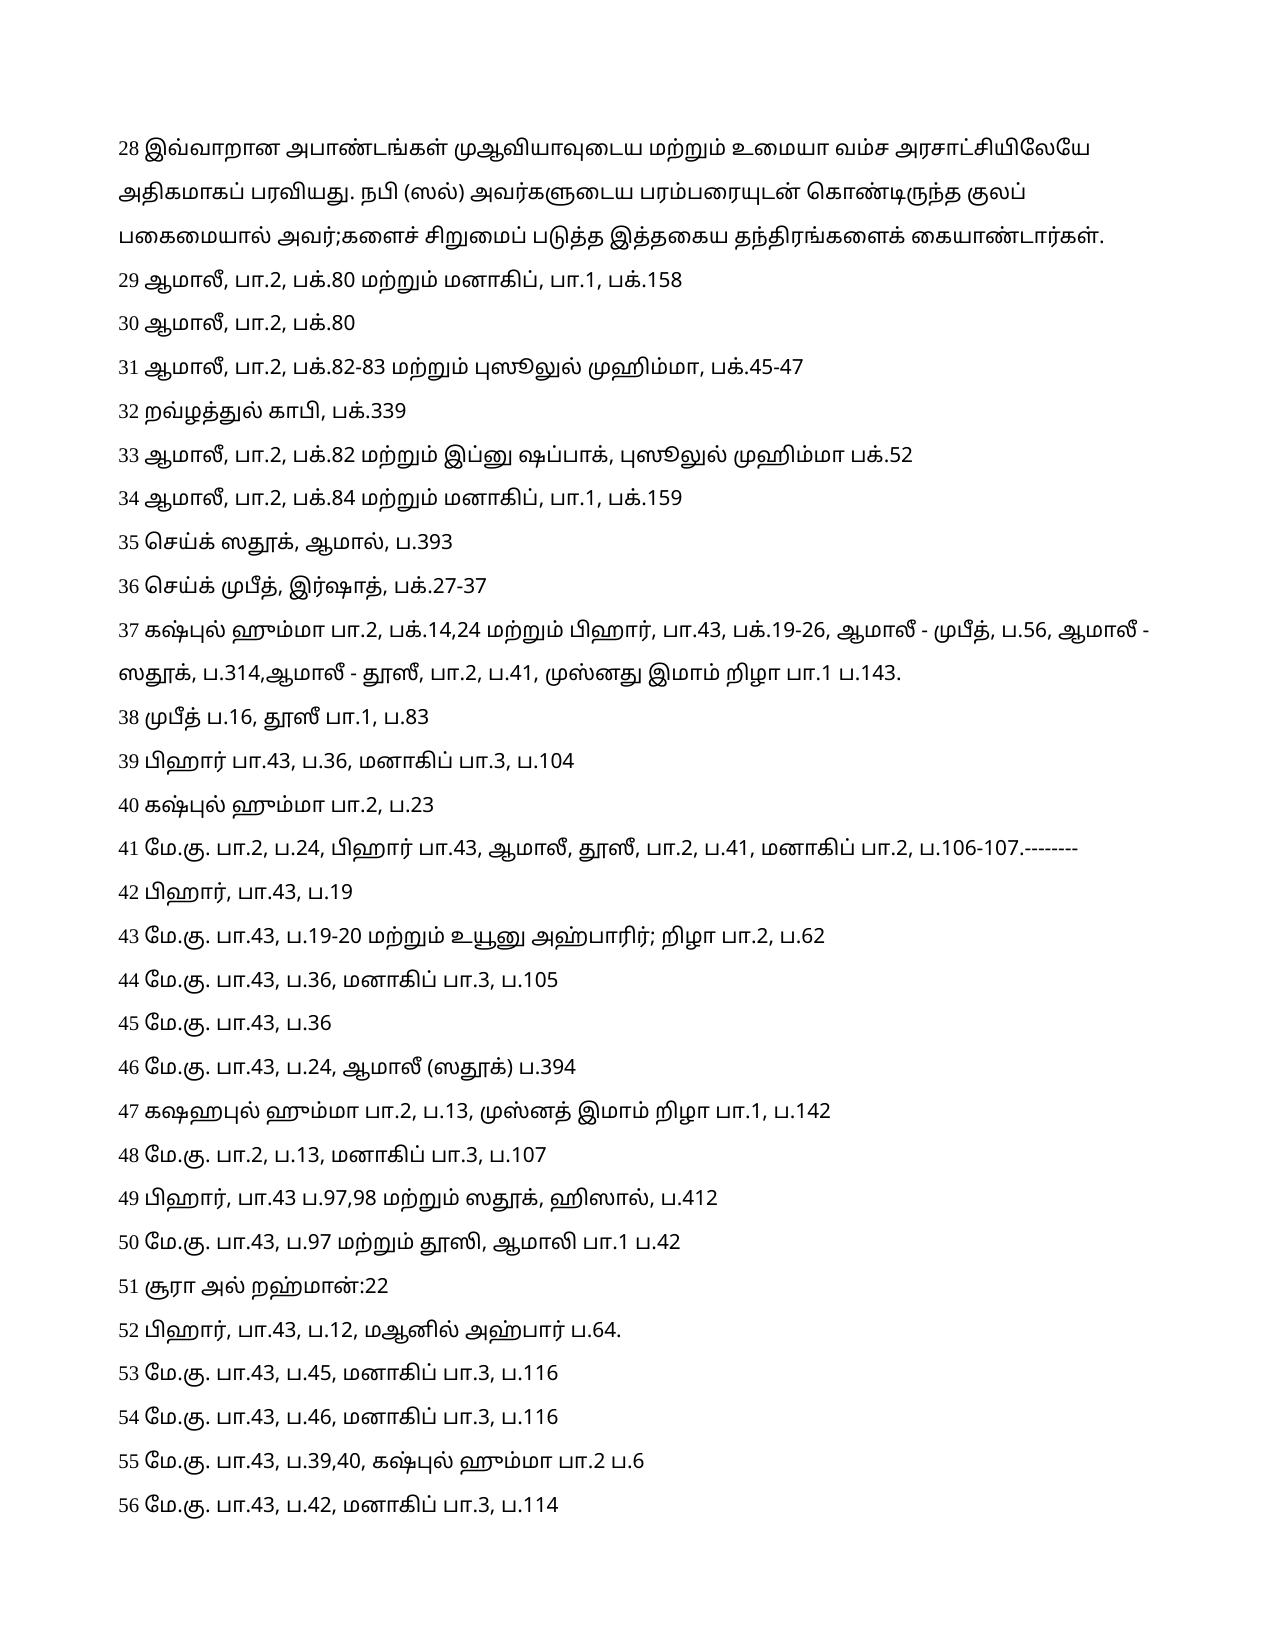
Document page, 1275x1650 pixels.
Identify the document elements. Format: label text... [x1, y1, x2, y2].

text மே.கு. பா.2, ப.13, மனாகிப் பா.3, ப.107 [118, 1124, 1157, 1168]
text மே.கு. பா.43, ப.97 மற்றும் தூஸி, ஆமாலி பா.1 ப.42 [118, 1212, 1157, 1256]
text கஷஹபுல் ஹும்மா பா.2, ப.13, முஸ்னத் இமாம் றிழா பா.1, ப.142 [118, 1081, 1157, 1124]
text செய்க் முபீத், இர்ஷாத், பக்.27-37 [118, 556, 1157, 599]
text றவ்ழத்துல் காபி, பக்.339 [118, 381, 1157, 424]
text மே.கு. பா.43, ப.45, மனாகிப் பா.3, ப.116 [118, 1343, 1157, 1387]
text மே.கு. பா.43, ப.46, மனாகிப் பா.3, ப.116 [118, 1387, 1157, 1431]
text மே.கு. பா.43, ப.19-20 மற்றும் உயூனு அஹ்பாரிர்; றிழா பா.2, ப.62 [118, 906, 1157, 949]
text பிஹார், பா.43, ப.12, மஆனில் அஹ்பார் ப.64. [118, 1299, 1157, 1343]
text பிஹார் பா.43, ப.36, மனாகிப் பா.3, ப.104 [118, 731, 1157, 774]
text மே.கு. பா.43, ப.36 [118, 993, 1157, 1037]
text இவ்வாறான அபாண்டங்கள் முஆவியாவுடைய மற்றும் உமையா வம்ச அரசாட்சியிலேயே அதிகமாகப் பரவியது. நபி (ஸல்) அவர்களுடைய பரம்பரையுடன் கொண்டிருந்த குலப் பகைமையால் அவர்;களைச் சிறுமைப் படுத்த இத்தகைய தந்திரங்களைக் கையாண்டார்கள். [118, 118, 1157, 249]
text செய்க் ஸதூக், ஆமால், ப.393 [118, 512, 1157, 556]
text மே.கு. பா.43, ப.24, ஆமாலீ (ஸதூக்) ப.394 [118, 1037, 1157, 1081]
text ஆமாலீ, பா.2, பக்.82 மற்றும் இப்னு ஷப்பாக், புஸூலுல் முஹிம்மா பக்.52 [118, 424, 1157, 468]
text மே.கு. பா.43, ப.42, மனாகிப் பா.3, ப.114 [118, 1474, 1157, 1518]
text சூரா அல் றஹ்மான்:22 [118, 1256, 1157, 1299]
text பிஹார், பா.43 ப.97,98 மற்றும் ஸதூக், ஹிஸால், ப.412 [118, 1168, 1157, 1212]
text மே.கு. பா.43, ப.36, மனாகிப் பா.3, ப.105 [118, 949, 1157, 993]
text மே.கு. பா.2, ப.24, பிஹார் பா.43, ஆமாலீ, தூஸீ, பா.2, ப.41, மனாகிப் பா.2, ப.106-107.-------- [118, 818, 1157, 862]
text பிஹார், பா.43, ப.19 [118, 862, 1157, 906]
text ஆமாலீ, பா.2, பக்.84 மற்றும் மனாகிப், பா.1, பக்.159 [118, 468, 1157, 512]
text முபீத் ப.16, தூஸீ பா.1, ப.83 [118, 687, 1157, 731]
text மே.கு. பா.43, ப.39,40, கஷ்புல் ஹும்மா பா.2 ப.6 [118, 1431, 1157, 1474]
text ஆமாலீ, பா.2, பக்.80 மற்றும் மனாகிப், பா.1, பக்.158 [118, 249, 1157, 293]
text ஆமாலீ, பா.2, பக்.82-83 மற்றும் புஸூலுல் முஹிம்மா, பக்.45-47 [118, 337, 1157, 381]
text ஆமாலீ, பா.2, பக்.80 [118, 293, 1157, 337]
text கஷ்புல் ஹும்மா பா.2, பக்.14,24 மற்றும் பிஹார், பா.43, பக்.19-26, ஆமாலீ - முபீத், ப.56, ஆமாலீ - ஸதூக், ப.314,ஆமாலீ - தூஸீ, பா.2, ப.41, முஸ்னது இமாம் றிழா பா.1 ப.143. [118, 599, 1157, 687]
text கஷ்புல் ஹும்மா பா.2, ப.23 [118, 774, 1157, 818]
